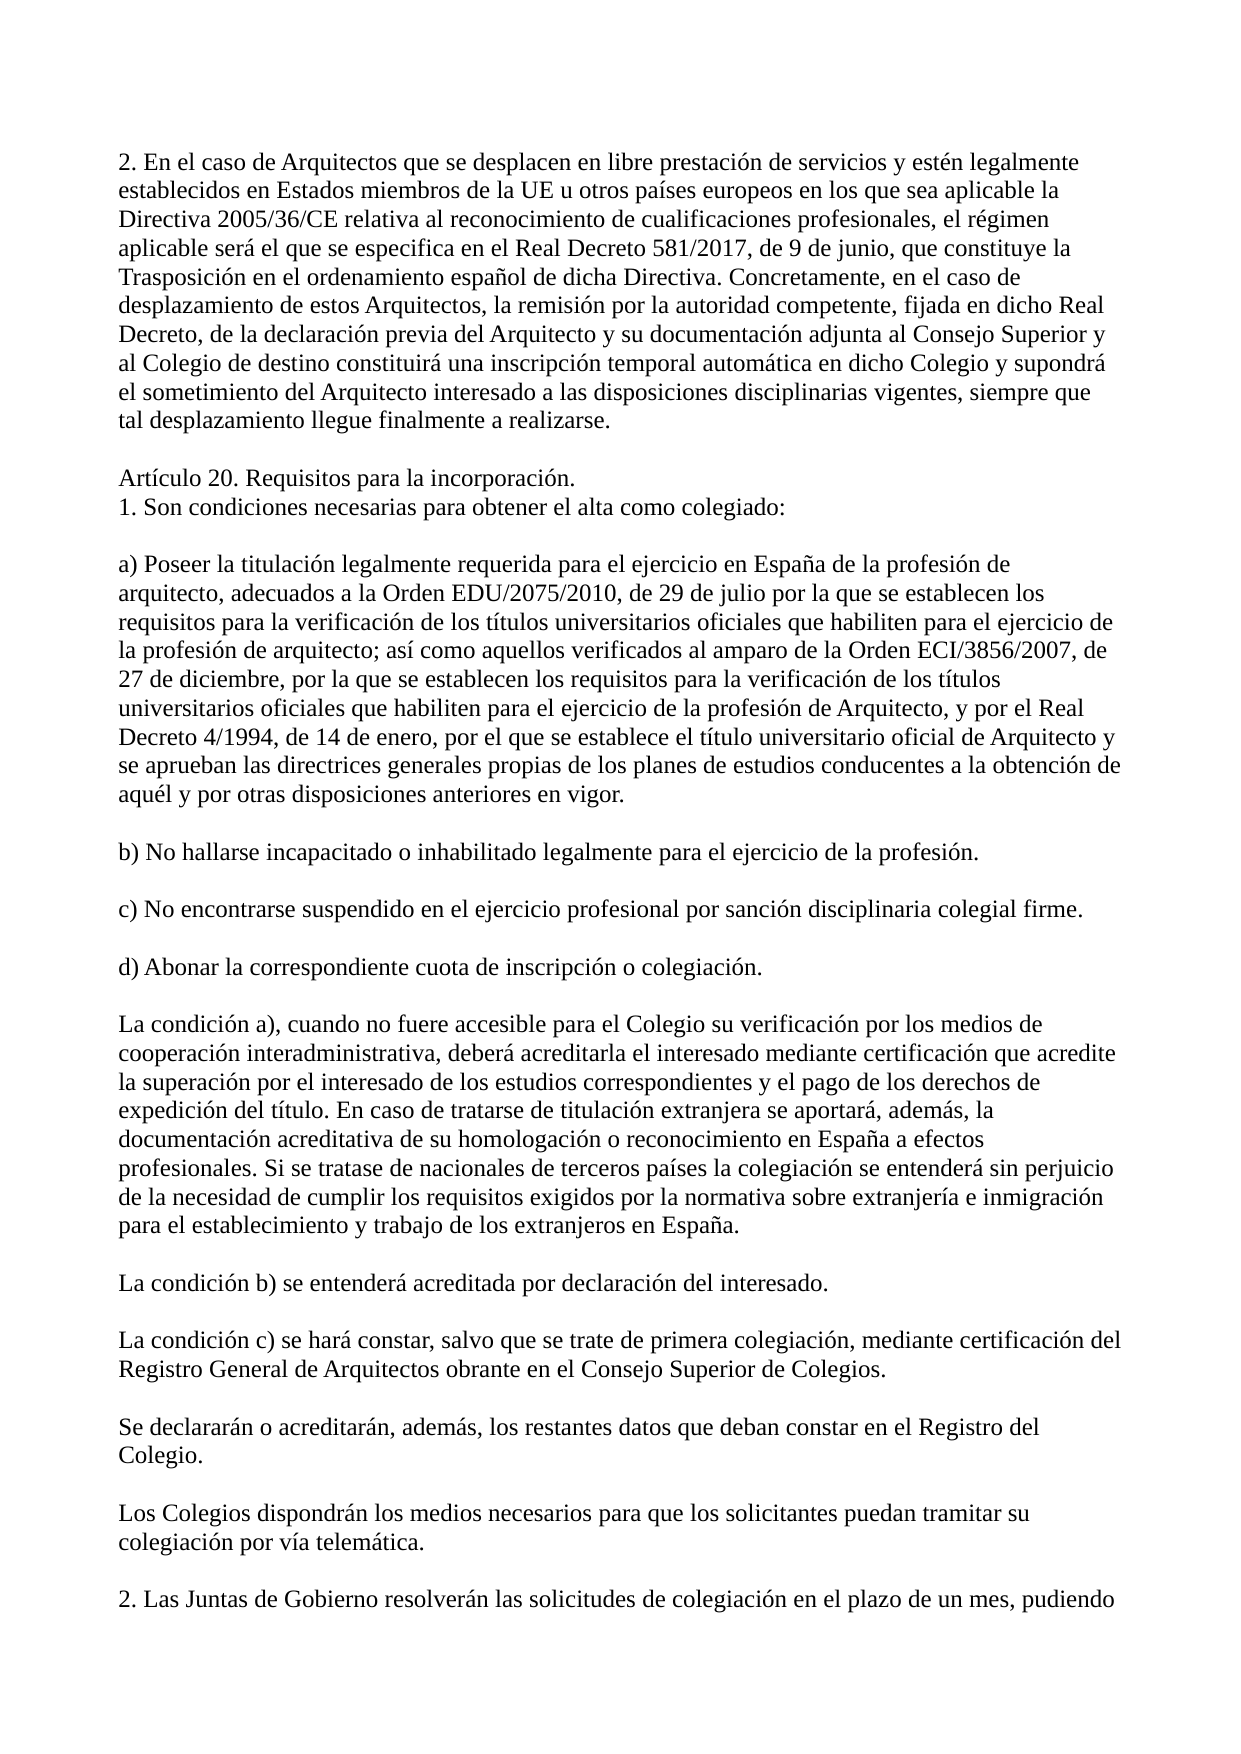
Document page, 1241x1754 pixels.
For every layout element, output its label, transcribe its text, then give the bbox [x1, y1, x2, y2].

text 1. Son condiciones necesarias para obtener el alta como colegiado: [118, 492, 1122, 521]
text Artículo 20. Requisitos para la incorporación. [118, 463, 1122, 492]
text Se declararán o acreditarán, además, los restantes datos que deban constar en el Registro del Colegio. [118, 1412, 1122, 1469]
text La condición c) se hará constar, salvo que se trate de primera colegiación, mediante certificación del Registro General de Arquitectos obrante en el Consejo Superior de Colegios. [118, 1326, 1122, 1383]
text Los Colegios dispondrán los medios necesarios para que los solicitantes puedan tramitar su colegiación por vía telemática. [118, 1498, 1122, 1556]
text 2. Las Juntas de Gobierno resolverán las solicitudes de colegiación en el plazo de un mes, pudiendo [118, 1584, 1122, 1613]
text d) Abonar la correspondiente cuota de inscripción o colegiación. [118, 952, 1122, 981]
text La condición b) se entenderá acreditada por declaración del interesado. [118, 1268, 1122, 1297]
text La condición a), cuando no fuere accesible para el Colegio su verificación por los medios de cooperación interadministrativa, deberá acreditarla el interesado mediante certificación que acredite la superación por el interesado de los estudios correspondientes y el pago de los derechos de expedición del título. En caso de tratarse de titulación extranjera se aportará, además, la documentación acreditativa de su homologación o reconocimiento en España a efectos profesionales. Si se tratase de nacionales de terceros países la colegiación se entenderá sin perjuicio de la necesidad de cumplir los requisitos exigidos por la normativa sobre extranjería e inmigración para el establecimiento y trabajo de los extranjeros en España. [118, 1009, 1122, 1239]
text b) No hallarse incapacitado o inhabilitado legalmente para el ejercicio de la profesión. [118, 837, 1122, 866]
text c) No encontrarse suspendido en el ejercicio profesional por sanción disciplinaria colegial firme. [118, 894, 1122, 923]
text 2. En el caso de Arquitectos que se desplacen en libre prestación de servicios y estén legalmente establecidos en Estados miembros de la UE u otros países europeos en los que sea aplicable la Directiva 2005/36/CE relativa al reconocimiento de cualificaciones profesionales, el régimen aplicable será el que se especifica en el Real Decreto 581/2017, de 9 de junio, que constituye la Trasposición en el ordenamiento español de dicha Directiva. Concretamente, en el caso de desplazamiento de estos Arquitectos, la remisión por la autoridad competente, fijada en dicho Real Decreto, de la declaración previa del Arquitecto y su documentación adjunta al Consejo Superior y al Colegio de destino constituirá una inscripción temporal automática en dicho Colegio y supondrá el sometimiento del Arquitecto interesado a las disposiciones disciplinarias vigentes, siempre que tal desplazamiento llegue finalmente a realizarse. [118, 147, 1122, 434]
text a) Poseer la titulación legalmente requerida para el ejercicio en España de la profesión de arquitecto, adecuados a la Orden EDU/2075/2010, de 29 de julio por la que se establecen los requisitos para la verificación de los títulos universitarios oficiales que habiliten para el ejercicio de la profesión de arquitecto; así como aquellos verificados al amparo de la Orden ECI/3856/2007, de 27 de diciembre, por la que se establecen los requisitos para la verificación de los títulos universitarios oficiales que habiliten para el ejercicio de la profesión de Arquitecto, y por el Real Decreto 4/1994, de 14 de enero, por el que se establece el título universitario oficial de Arquitecto y se aprueban las directrices generales propias de los planes de estudios conducentes a la obtención de aquél y por otras disposiciones anteriores en vigor. [118, 549, 1122, 808]
